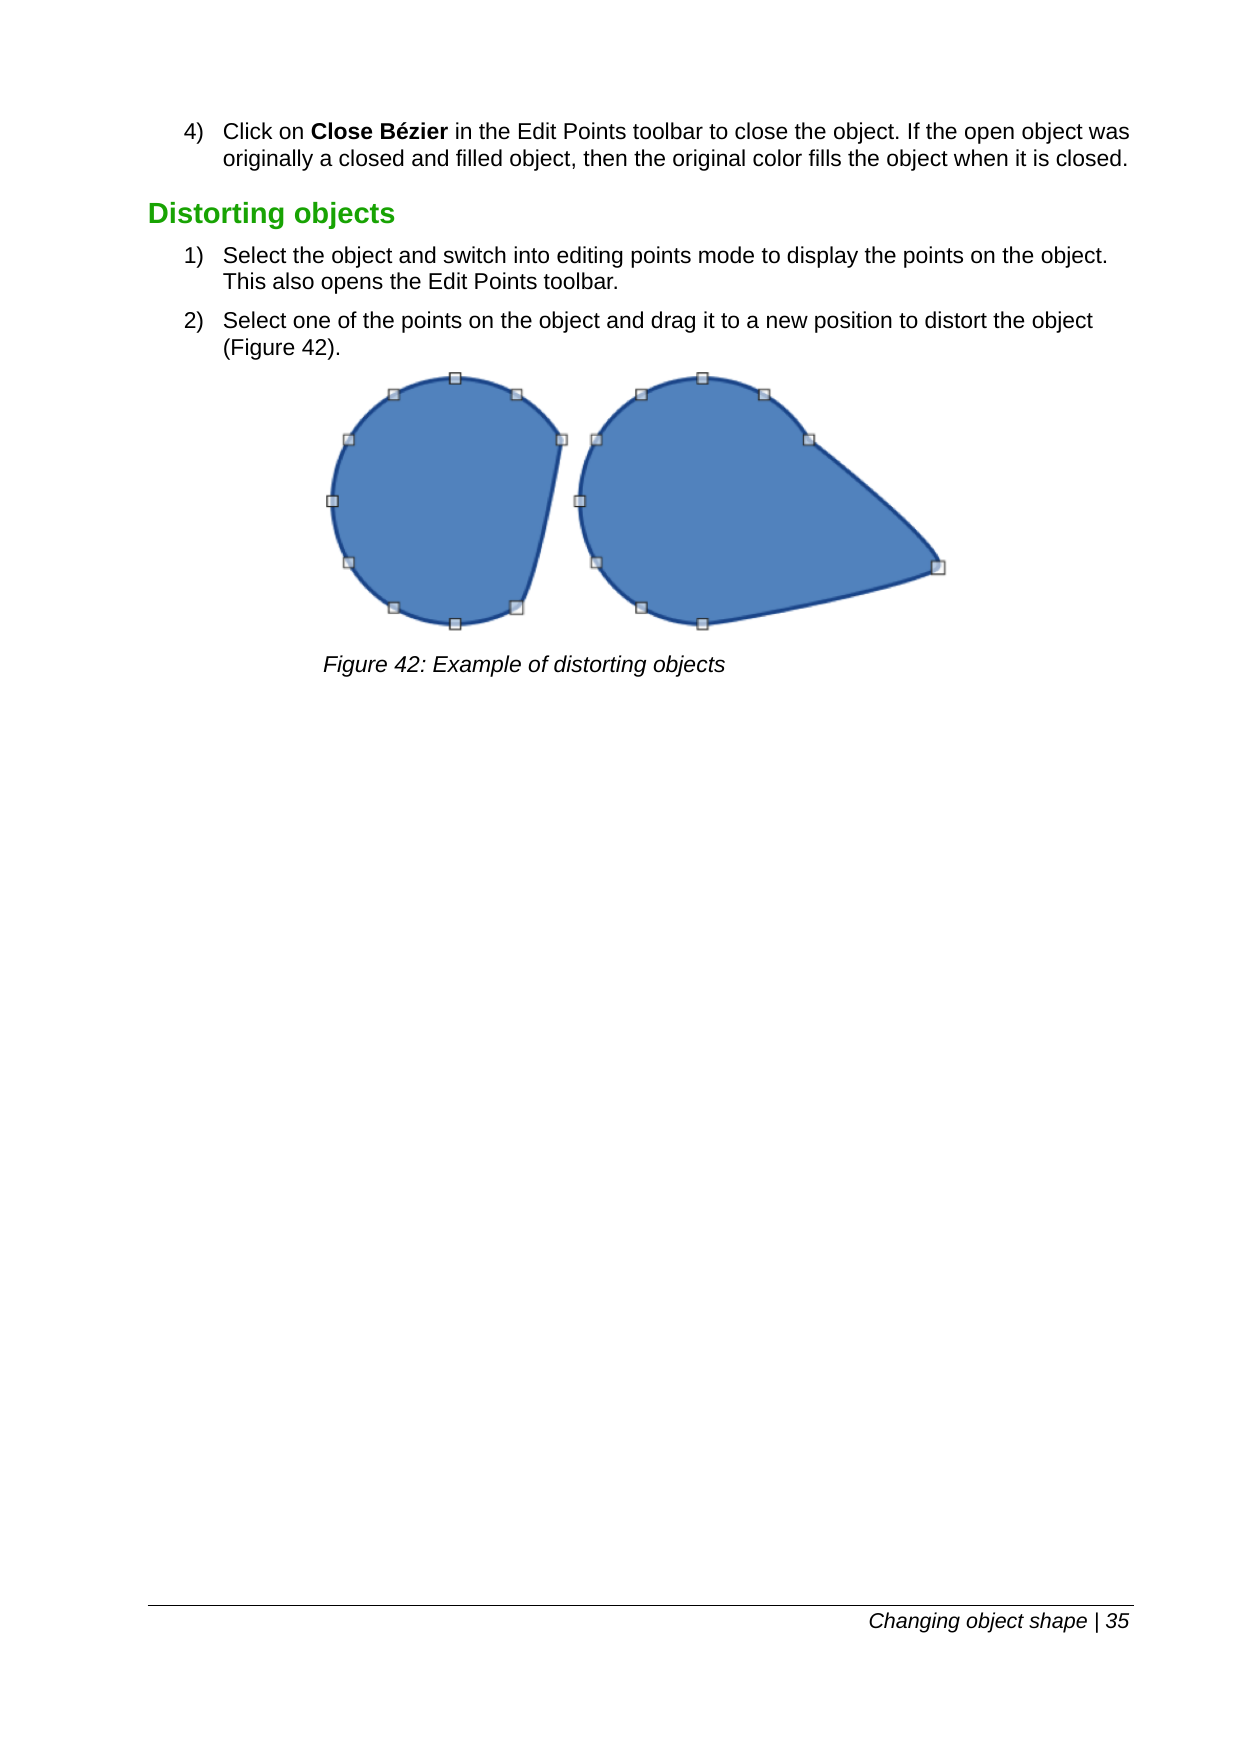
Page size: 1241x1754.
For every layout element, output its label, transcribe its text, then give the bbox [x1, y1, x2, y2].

list Click on Close Bézier in the Edit Points toolbar to close the object. If the open object was originally a closed and filled object, then the original color fills the object when it is closed. [204, 118, 1134, 171]
list Select the object and switch into editing points mode to display the points on the object. This also opens the Edit Points toolbar. [204, 242, 1134, 294]
text Figure 42: Example of distorting objects [323, 651, 959, 677]
subtitle Distorting objects [148, 196, 1134, 229]
list Select one of the points on the object and drag it to a new position to distort the object (Figure 42). [204, 307, 1134, 360]
picture [322, 372, 959, 638]
